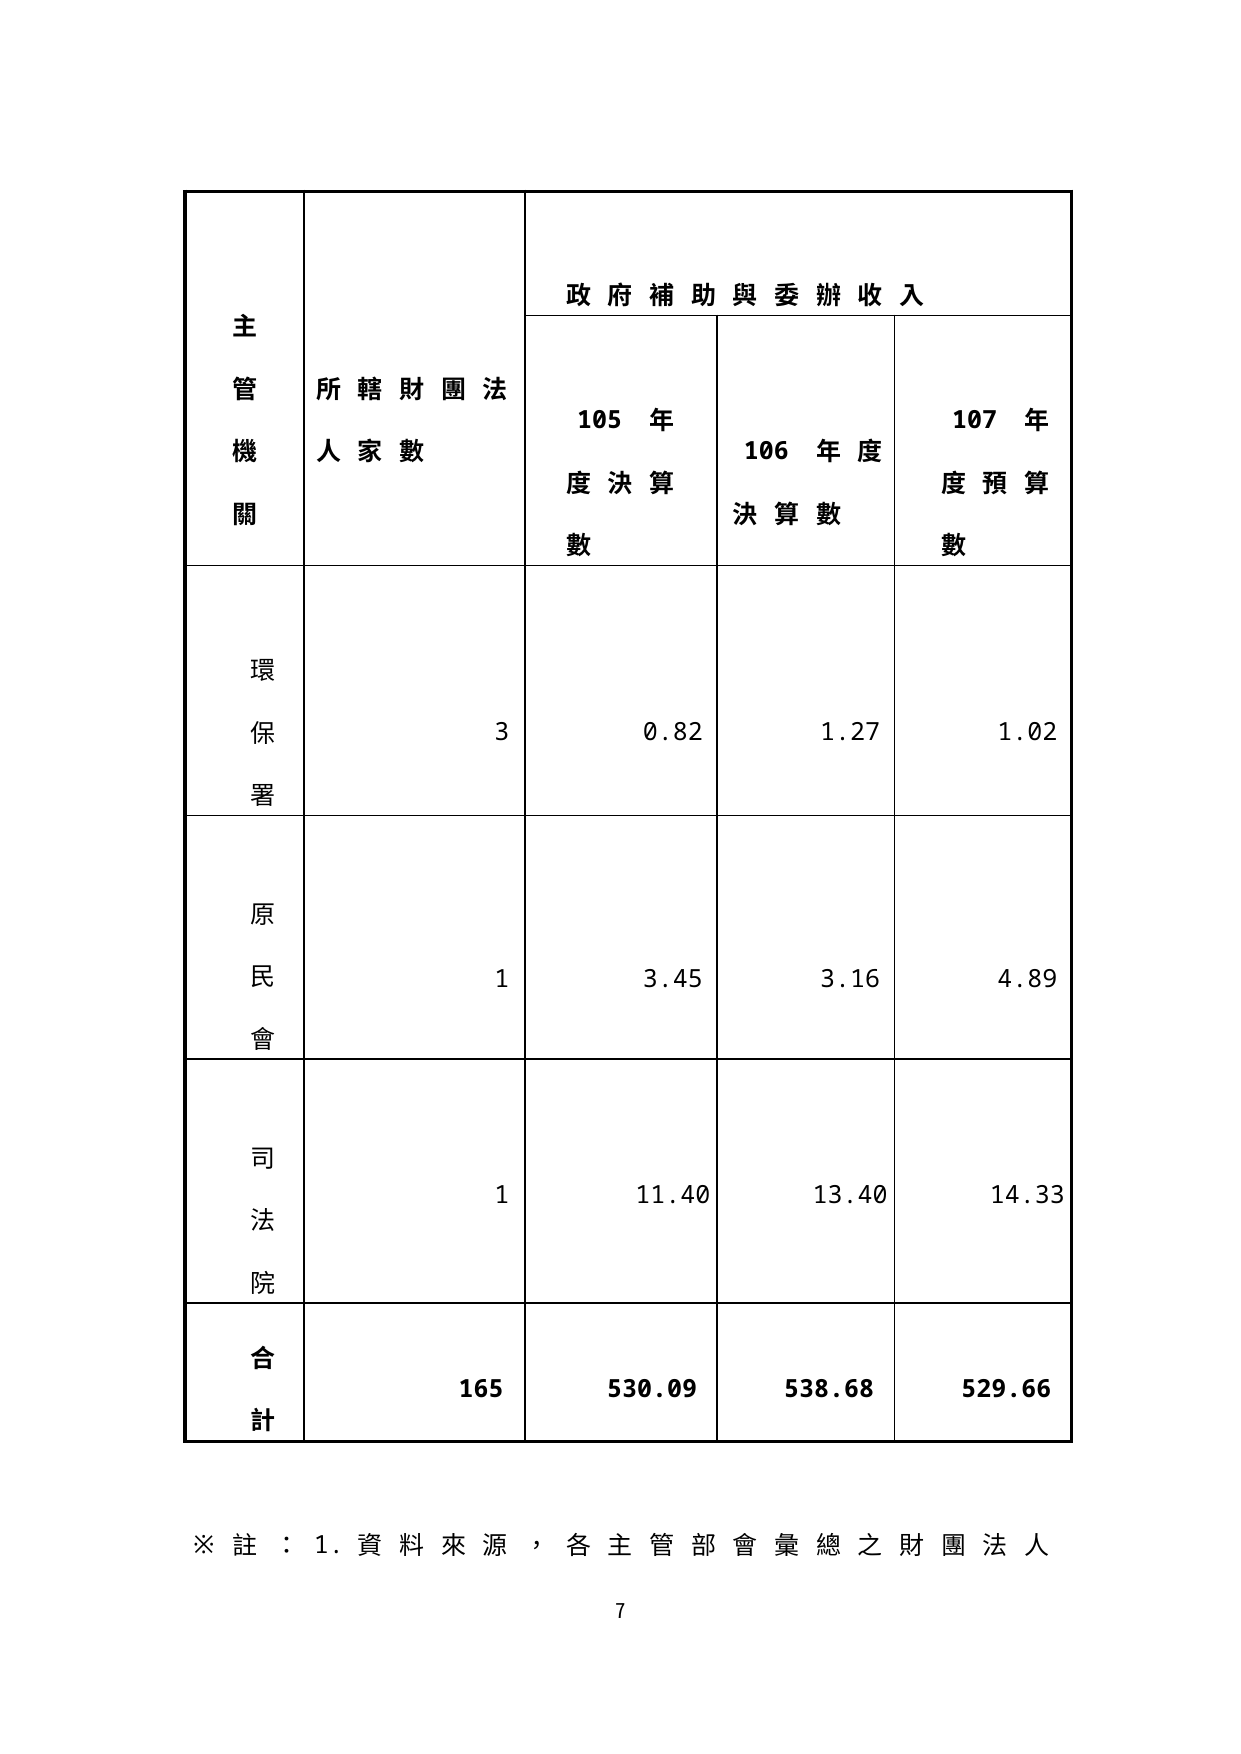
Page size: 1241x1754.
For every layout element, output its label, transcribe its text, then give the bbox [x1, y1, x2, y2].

table_cell 530.09 [526, 1304, 716, 1439]
table_cell 538.68 [718, 1304, 894, 1439]
table_header 所轄財團法人家數 [305, 193, 524, 564]
table_cell 4.89 [895, 816, 1070, 1058]
table_cell 0.82 [526, 566, 716, 814]
table_cell 3 [305, 566, 524, 814]
table_cell 107年度預算數 [895, 316, 1070, 564]
table_cell 11.40 [526, 1060, 716, 1302]
table_cell 13.40 [718, 1060, 894, 1302]
table_cell 合計 [187, 1304, 303, 1439]
table_cell 環保署 [187, 566, 303, 814]
table_cell 1 [305, 1060, 524, 1302]
table_cell 1.02 [895, 566, 1070, 814]
table_cell 529.66 [895, 1304, 1070, 1439]
table_cell 3.45 [526, 816, 716, 1058]
table_cell 1.27 [718, 566, 894, 814]
table_cell 原民會 [187, 816, 303, 1058]
table_header 政府補助與委辦收入 [526, 193, 1070, 314]
table_cell 3.16 [718, 816, 894, 1058]
table_header 主管機關 [187, 193, 303, 564]
text ※註：1.資料來源，各主管部會彙總之財團法人 [183, 1502, 1058, 1564]
table_cell 司法院 [187, 1060, 303, 1302]
table_cell 165 [305, 1304, 524, 1439]
table_cell 106年度決算數 [718, 316, 894, 564]
table_cell 105年度決算數 [526, 316, 716, 564]
table_cell 14.33 [895, 1060, 1070, 1302]
table_cell 1 [305, 816, 524, 1058]
